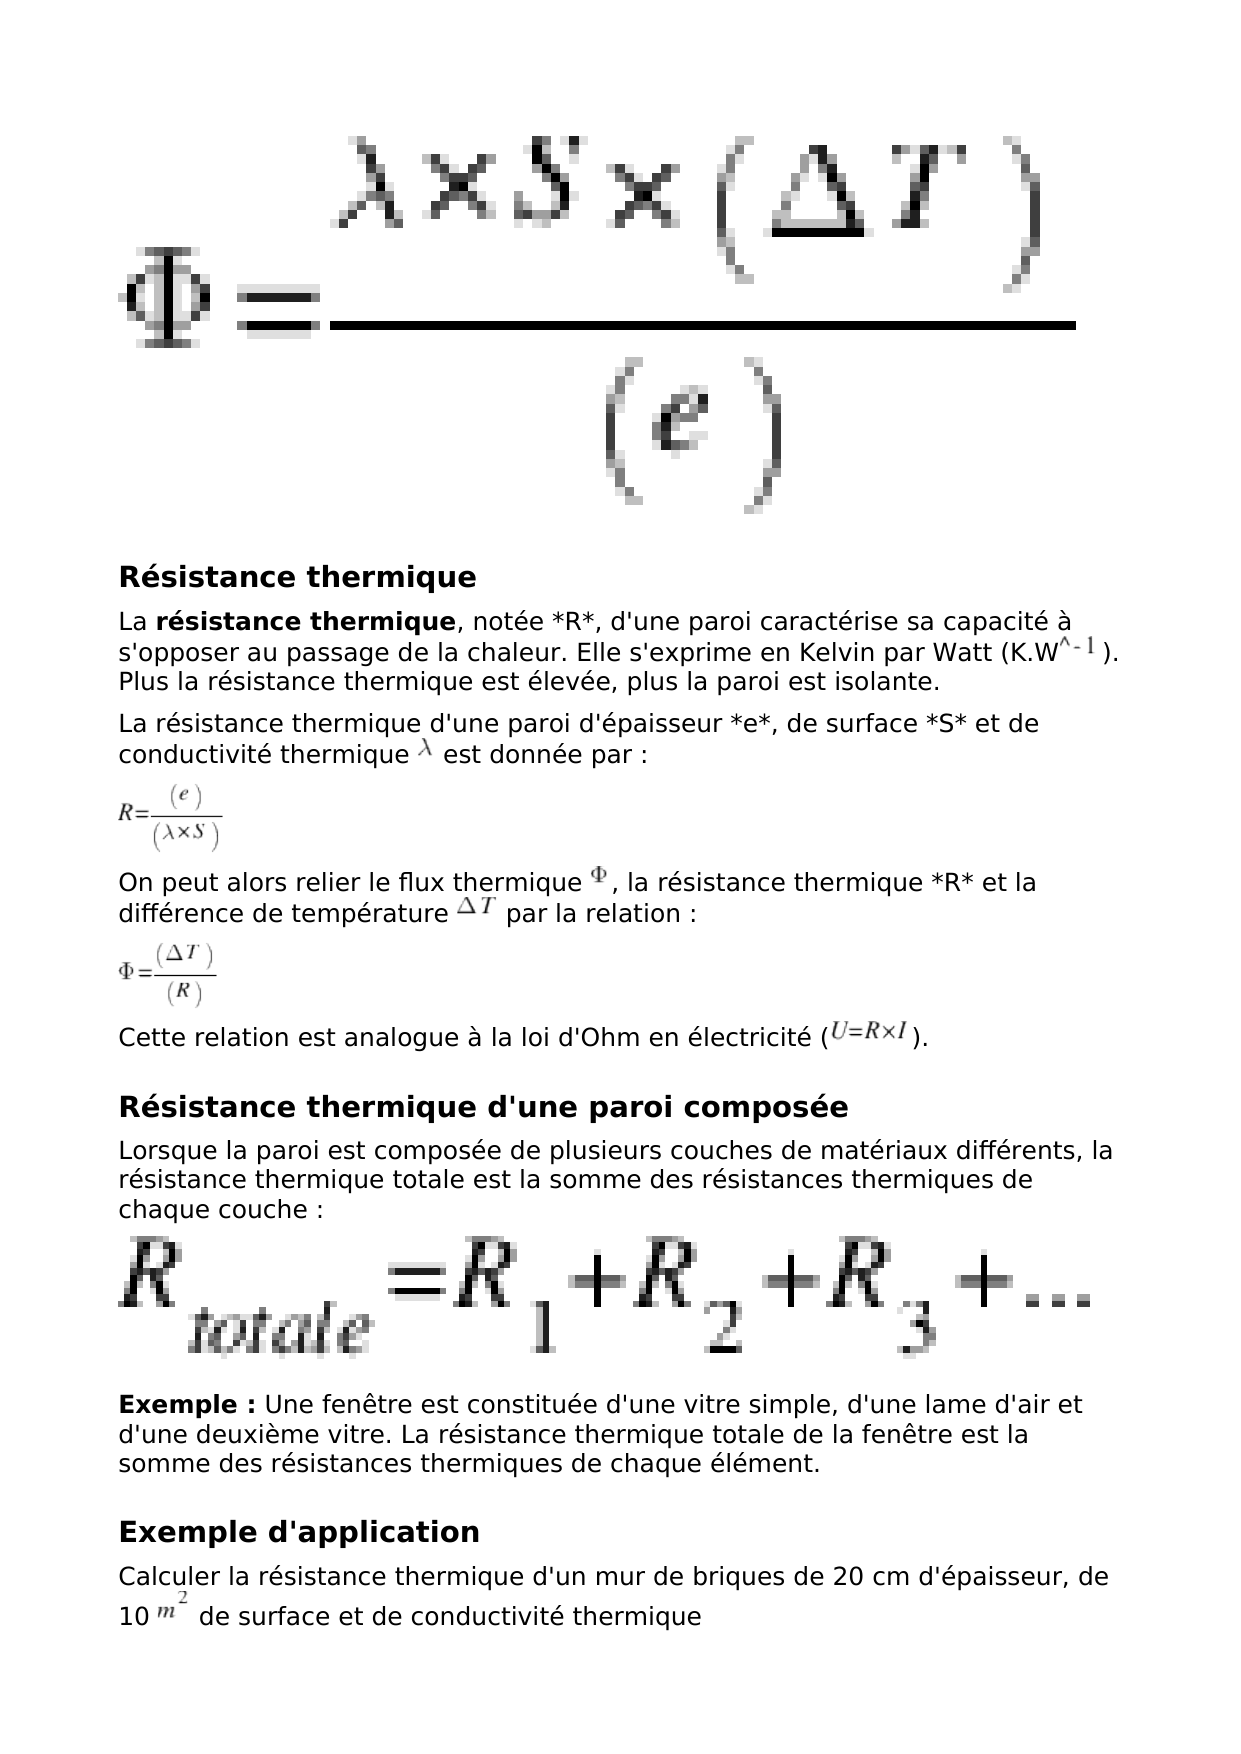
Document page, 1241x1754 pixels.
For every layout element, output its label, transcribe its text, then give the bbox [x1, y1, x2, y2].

picture [590, 866, 612, 891]
picture [118, 781, 231, 854]
text La résistance thermique, notée *R*, d'une paroi caractérise sa capacité à s'opposer au passage de la chaleur. Elle s'exprime en Kelvin par Watt (K.W). Plus la résistance thermique est élevée, plus la paroi est isolante. [118, 607, 1122, 697]
text La résistance thermique d'une paroi d'épaisseur *e*, de surface *S* et de conductivité thermique est donnée par : [118, 709, 1122, 769]
picture [157, 1591, 191, 1626]
text Calculer la résistance thermique d'un mur de briques de 20 cm d'épaisseur, de 10 de surface et de conductivité thermique [118, 1562, 1122, 1632]
picture [1059, 636, 1102, 662]
text On peut alors relier le flux thermique , la résistance thermique *R* et la différence de température par la relation : [118, 866, 1122, 928]
picture [118, 1236, 1123, 1379]
subtitle Résistance thermique [118, 561, 1122, 595]
subtitle Exemple d'application [118, 1516, 1122, 1549]
picture [118, 940, 225, 1010]
picture [118, 118, 1123, 524]
picture [417, 738, 435, 764]
text Lorsque la paroi est composée de plusieurs couches de matériaux différents, la résistance thermique totale est la somme des résistances thermiques de chaque couche : [118, 1137, 1122, 1224]
picture [830, 1021, 912, 1047]
subtitle Résistance thermique d'une paroi composée [118, 1090, 1122, 1124]
text Exemple : Une fenêtre est constituée d'une vitre simple, d'une lame d'air et d'une deuxième vitre. La résistance thermique totale de la fenêtre est la somme des résistances thermiques de chaque élément. [118, 1391, 1122, 1478]
picture [457, 897, 498, 922]
text Cette relation est analogue à la loi d'Ohm en électricité (). [118, 1022, 1122, 1053]
